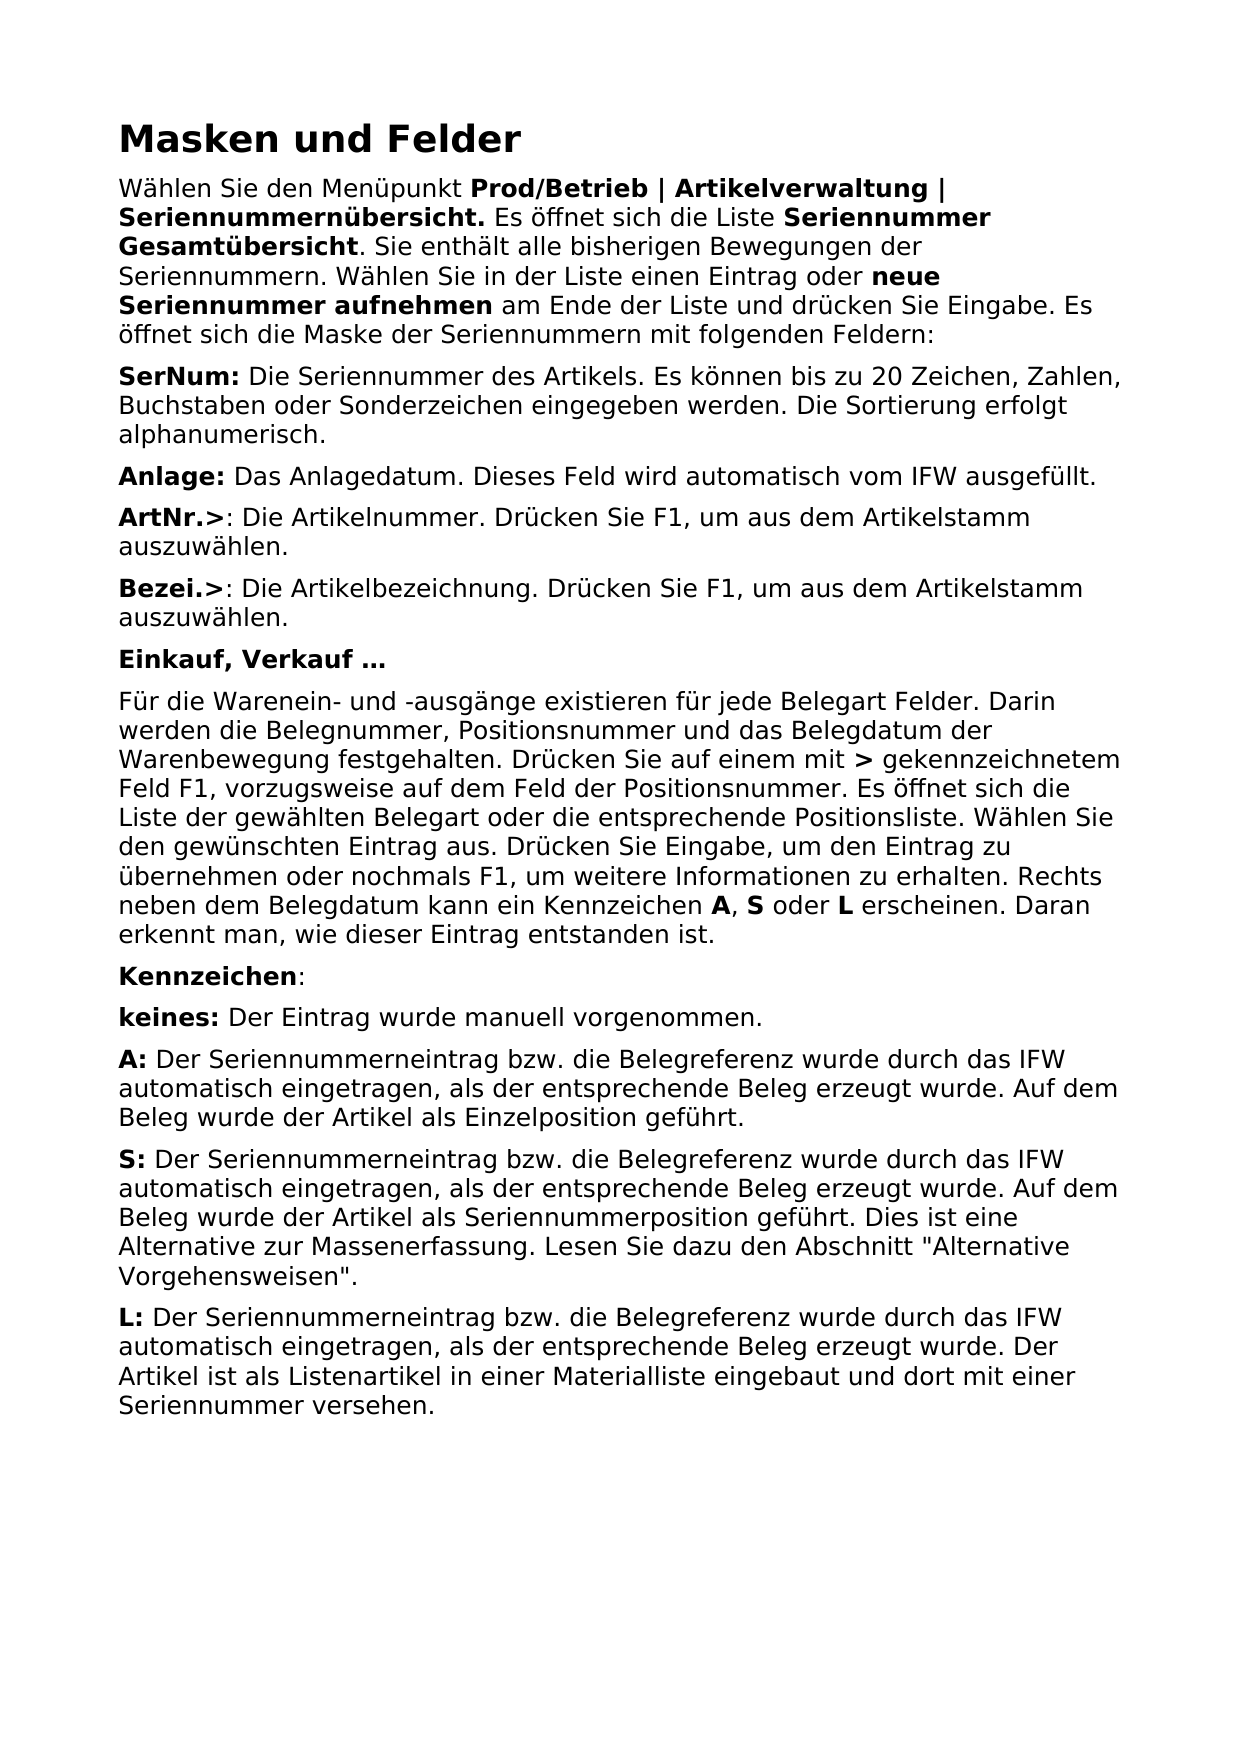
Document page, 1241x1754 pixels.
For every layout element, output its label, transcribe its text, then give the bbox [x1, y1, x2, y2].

text L: Der Seriennummerneintrag bzw. die Belegreferenz wurde durch das IFW automatisch eingetragen, als der entsprechende Beleg erzeugt wurde. Der Artikel ist als Listenartikel in einer Materialliste eingebaut und dort mit einer Seriennummer versehen. [118, 1303, 1122, 1420]
text ArtNr.>: Die Artikelnummer. Drücken Sie F1, um aus dem Artikelstamm auszuwählen. [118, 503, 1122, 562]
text A: Der Seriennummerneintrag bzw. die Belegreferenz wurde durch das IFW automatisch eingetragen, als der entsprechende Beleg erzeugt wurde. Auf dem Beleg wurde der Arti­kel als Einzelposition geführt. [118, 1045, 1122, 1133]
text Für die Warenein- und -ausgänge existieren für jede Belegart Felder. Darin werden die Belegnummer, Positionsnummer und das Belegdatum der Warenbewegung festgehalten. Drücken Sie auf einem mit > gekennzeichnetem Feld F1, vorzugsweise auf dem Feld der Positionsnummer. Es öffnet sich die Liste der gewählten Belegart oder die entspre­chende Positionsliste. Wählen Sie den gewünschten Eintrag aus. Drücken Sie Eingabe, um den Eintrag zu übernehmen oder nochmals F1, um weitere Informationen zu erhal­ten. Rechts neben dem Belegdatum kann ein Kennzeichen A, S oder L erscheinen. Daran er­kennt man, wie dieser Eintrag entstanden ist. [118, 687, 1122, 949]
text Einkauf, Verkauf … [118, 645, 1122, 674]
text keines: Der Eintrag wurde manuell vorgenommen. [118, 1003, 1122, 1033]
text S: Der Seriennummerneintrag bzw. die Belegreferenz wurde durch das IFW automatisch eingetragen, als der entsprechende Beleg erzeugt wurde. Auf dem Beleg wurde der Arti­kel als Seriennummerposition geführt. Dies ist eine Alternative zur Massenerfassung. Le­sen Sie dazu den Abschnitt "Alternative Vorgehensweisen". [118, 1145, 1122, 1291]
text SerNum: Die Seriennummer des Artikels. Es können bis zu 20 Zeichen, Zahlen, Buchsta­ben oder Sonderzeichen eingegeben werden. Die Sortierung erfolgt alphanumerisch. [118, 362, 1122, 449]
text Bezei.>: Die Artikelbezeichnung. Drücken Sie F1, um aus dem Artikelstamm auszuwäh­len. [118, 574, 1122, 633]
text Kennzeichen: [118, 962, 1122, 991]
text Anlage: Das Anlagedatum. Dieses Feld wird automatisch vom IFW ausgefüllt. [118, 462, 1122, 491]
subtitle Masken und Felder [118, 118, 1122, 162]
text Wählen Sie den Menüpunkt Prod/Betrieb | Artikelverwaltung | Seriennummernüber­sicht. Es öffnet sich die Liste Seriennummer Gesamtübersicht. Sie enthält alle bisheri­gen Bewegungen der Seriennummern. Wählen Sie in der Liste einen Eintrag oder neue Seriennummer aufnehmen am Ende der Liste und drücken Sie Eingabe. Es öffnet sich die Maske der Seriennummern mit fol­genden Feldern: [118, 174, 1122, 349]
